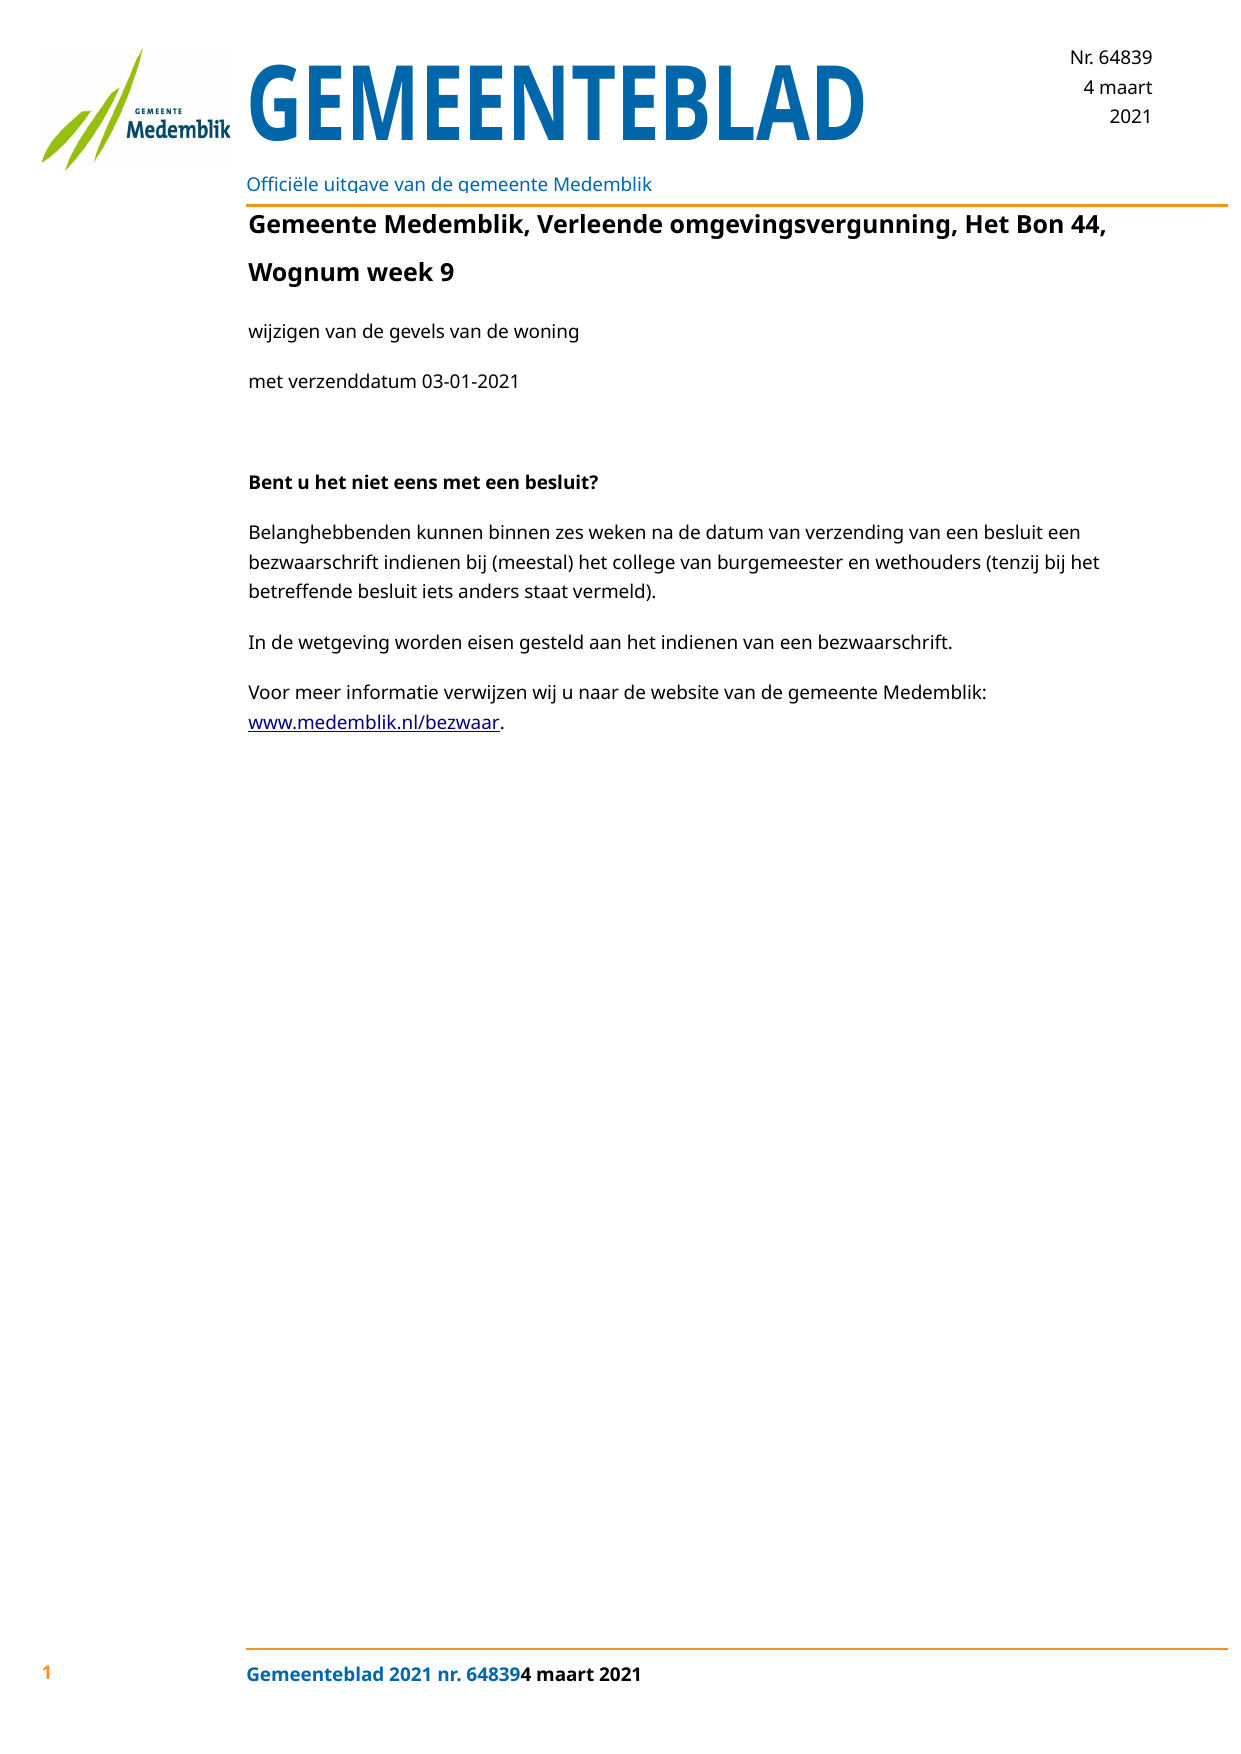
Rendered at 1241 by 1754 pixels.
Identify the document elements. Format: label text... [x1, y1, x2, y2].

text In de wetgeving worden eisen gesteld aan het indienen van een bezwaarschrift. [248, 629, 1152, 655]
text wijzigen van de gevels van de woning [248, 318, 1152, 344]
text Bent u het niet eens met een besluit? [248, 469, 1152, 495]
picture [41, 47, 231, 172]
text Gemeente Medemblik, Verleende omgevingsvergunning, Het Bon 44, Wognum week 9 [248, 207, 1152, 288]
text Belanghebbenden kunnen binnen zes weken na de datum van verzending van een besluit een bezwaarschrift indienen bij (meestal) het college van burgemeester en wethouders (tenzij bij het betreffende besluit iets anders staat vermeld). [248, 519, 1152, 604]
text met verzenddatum 03-01-2021 [248, 368, 1152, 394]
text Voor meer informatie verwijzen wij u naar de website van de gemeente Medemblik: www.medemblik.nl/bezwaar. [248, 679, 1152, 735]
